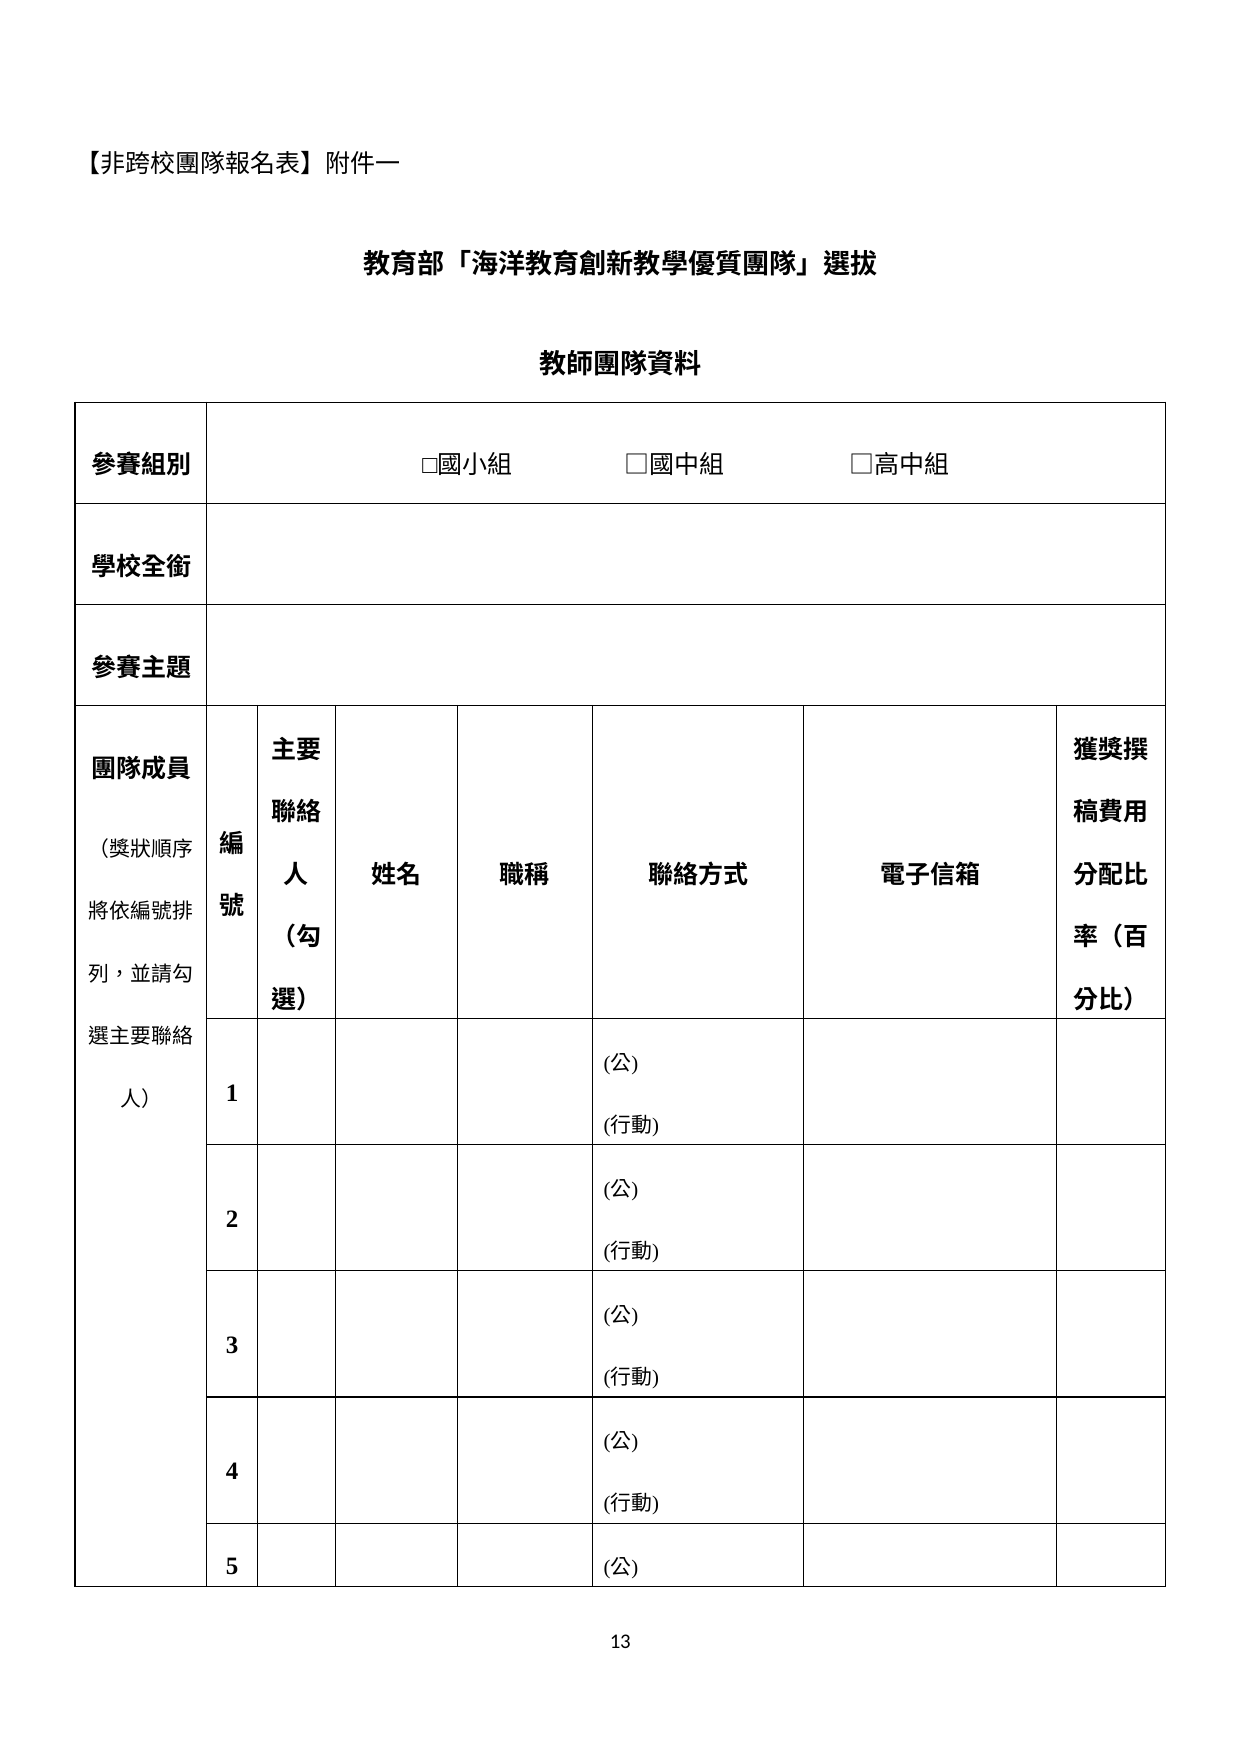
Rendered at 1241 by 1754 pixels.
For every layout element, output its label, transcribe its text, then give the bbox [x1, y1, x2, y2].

table_cell [1057, 1524, 1165, 1586]
table_cell 5 [207, 1524, 257, 1586]
text 教師團隊資料 [75, 320, 1165, 383]
table_cell [258, 1019, 335, 1144]
table_cell 聯絡方式 [593, 706, 803, 1018]
table_cell 主要 聯絡人（勾選） [258, 706, 335, 1018]
table_header □國小組 □國中組 □高中組 [207, 403, 1165, 503]
table_cell 電子信箱 [804, 706, 1056, 1018]
table_cell [258, 1398, 335, 1522]
table_cell 2 [207, 1145, 257, 1270]
table_cell 獲獎撰稿費用分配比率（百分比） [1057, 706, 1165, 1018]
table_cell [458, 1019, 592, 1144]
text 【非跨校團隊報名表】附件一 [75, 120, 1165, 183]
table_cell (公) (行動) [593, 1019, 803, 1144]
table_cell [804, 1398, 1056, 1522]
table_cell [207, 605, 1165, 705]
table_cell (公) (行動) [593, 1145, 803, 1270]
table_cell [258, 1524, 335, 1586]
table_cell [804, 1271, 1056, 1396]
table_cell [258, 1145, 335, 1270]
table_cell 4 [207, 1398, 257, 1522]
table_cell [1057, 1271, 1165, 1396]
table_cell [336, 1398, 457, 1522]
table_cell 參賽主題 [76, 605, 206, 705]
text 教育部「海洋教育創新教學優質團隊」選拔 [75, 220, 1165, 283]
table_cell (公) (行動) [593, 1271, 803, 1396]
table_cell [458, 1398, 592, 1522]
table_cell [804, 1524, 1056, 1586]
table_cell [804, 1145, 1056, 1270]
table_cell [804, 1019, 1056, 1144]
table_cell 編號 [207, 706, 257, 1018]
table_cell [458, 1145, 592, 1270]
table_cell 職稱 [458, 706, 592, 1018]
table_cell [1057, 1145, 1165, 1270]
table_cell [207, 504, 1165, 604]
table_cell [336, 1524, 457, 1586]
table_cell [1057, 1398, 1165, 1522]
table_cell (公) (行動) [593, 1398, 803, 1522]
table_cell [458, 1271, 592, 1396]
table_cell 學校全銜 [76, 504, 206, 604]
table_cell [1057, 1019, 1165, 1144]
table_cell [336, 1271, 457, 1396]
table_cell 姓名 [336, 706, 457, 1018]
table_cell [258, 1271, 335, 1396]
table_cell 1 [207, 1019, 257, 1144]
table_cell (公) [593, 1524, 803, 1586]
table_cell 3 [207, 1271, 257, 1396]
table_cell [336, 1145, 457, 1270]
table_cell [336, 1019, 457, 1144]
table_cell 團隊成員 （獎狀順序將依編號排列，並請勾選主要聯絡人） [76, 706, 206, 1586]
table_header 參賽組別 [76, 403, 206, 503]
table_cell [458, 1524, 592, 1586]
